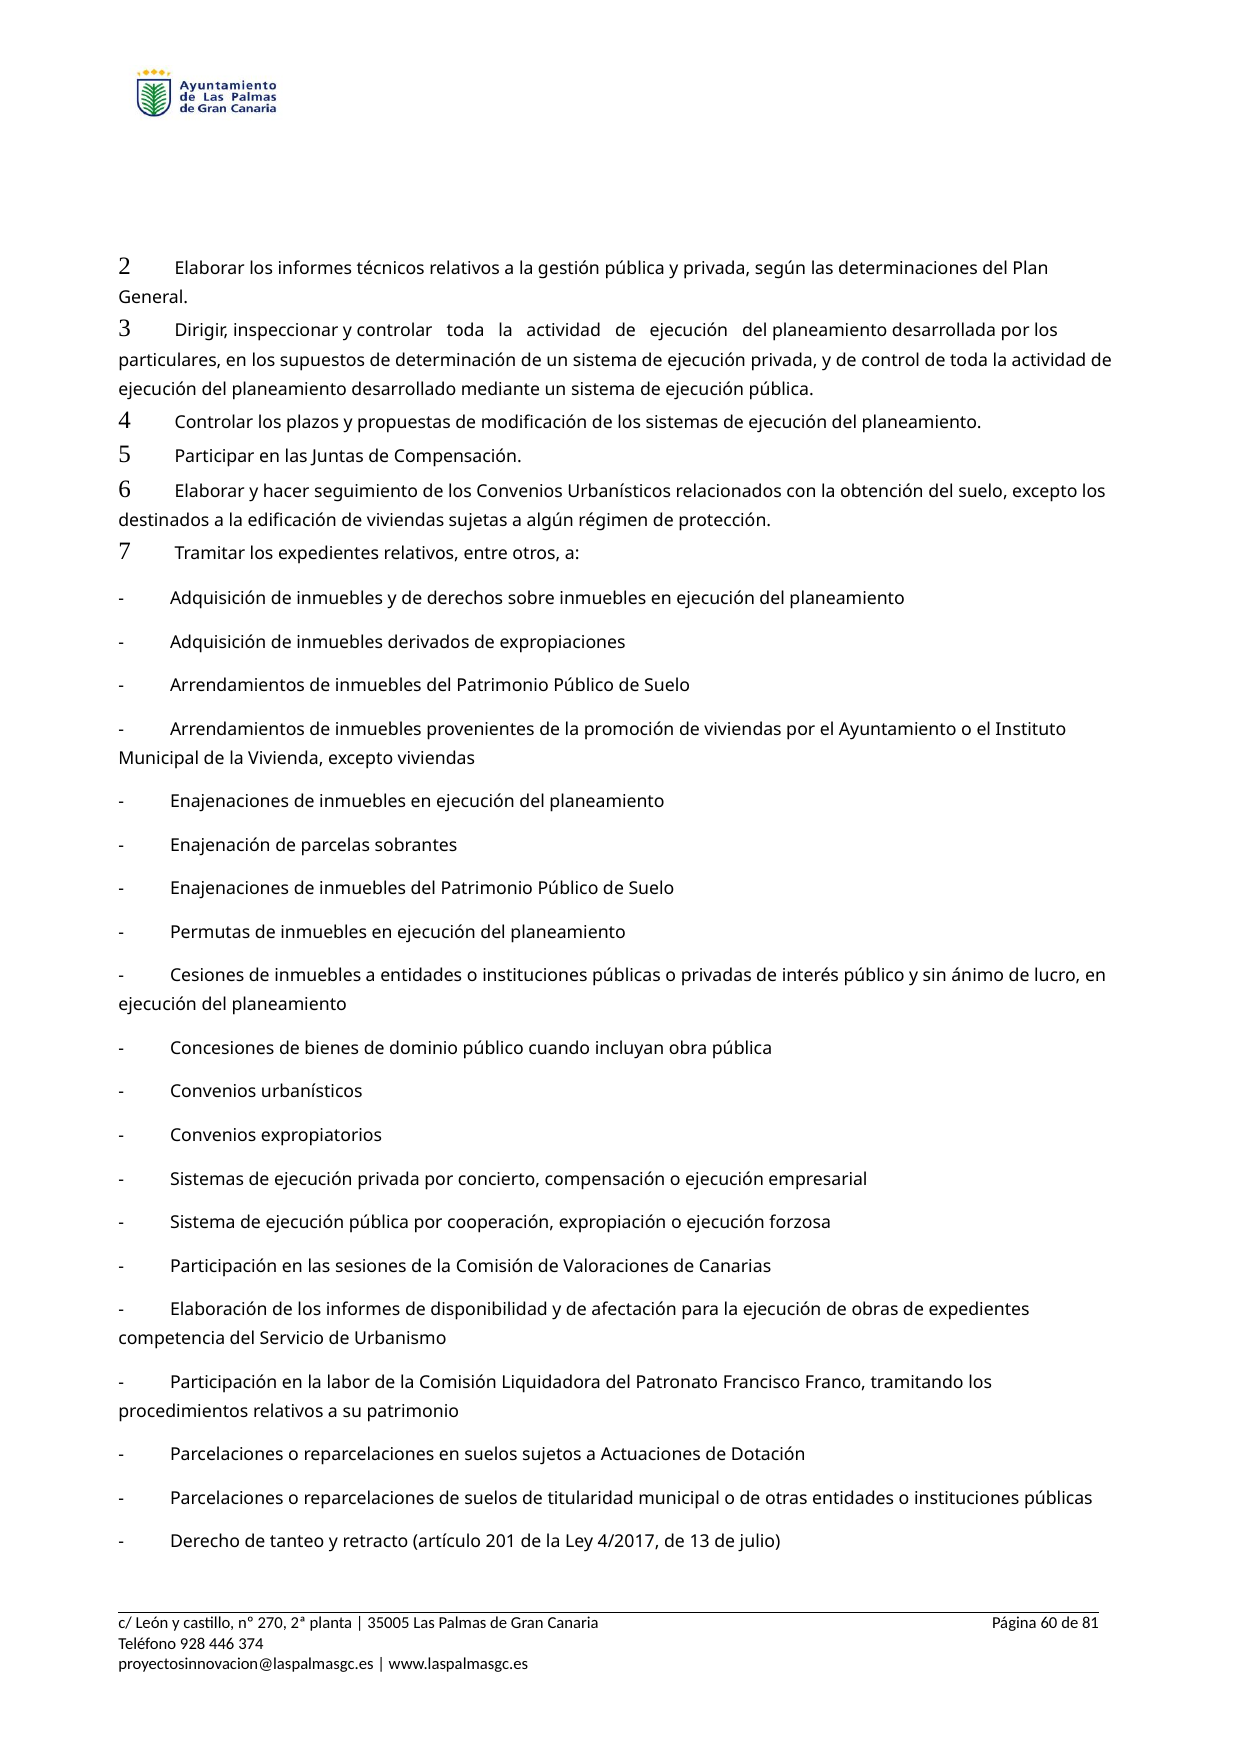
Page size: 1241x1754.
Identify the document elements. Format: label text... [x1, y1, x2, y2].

list Participar en las Juntas de Compensación. [118, 439, 1122, 468]
text - Parcelaciones o reparcelaciones en suelos sujetos a Actuaciones de Dotación [118, 1442, 1122, 1466]
list Dirigir, inspeccionar y controlar toda la actividad de ejecución del planeamiento desarrollada por los particulares, en los supuestos de determinación de un sistema de ejecución privada, y de control de toda la actividad de ejecución del planeamiento desarrollado mediante un sistema de ejecución pública. [118, 313, 1122, 400]
text - Derecho de tanteo y retracto (artículo 201 de la Ley 4/2017, de 13 de julio) [118, 1529, 1122, 1553]
text - Permutas de inmuebles en ejecución del planeamiento [118, 919, 1122, 943]
list Tramitar los expedientes relativos, entre otros, a: [118, 536, 1122, 565]
text - Elaboración de los informes de disponibilidad y de afectación para la ejecución de obras de expedientes competencia del Servicio de Urbanismo [118, 1297, 1122, 1350]
text - Adquisición de inmuebles y de derechos sobre inmuebles en ejecución del planeamiento [118, 586, 1122, 610]
text - Enajenaciones de inmuebles en ejecución del planeamiento [118, 789, 1122, 813]
text - Convenios expropiatorios [118, 1122, 1122, 1147]
text - Arrendamientos de inmuebles del Patrimonio Público de Suelo [118, 673, 1122, 697]
text - Enajenaciones de inmuebles del Patrimonio Público de Suelo [118, 876, 1122, 900]
text - Arrendamientos de inmuebles provenientes de la promoción de viviendas por el Ayuntamiento o el Instituto Municipal de la Vivienda, excepto viviendas [118, 716, 1122, 769]
text - Adquisición de inmuebles derivados de expropiaciones [118, 629, 1122, 653]
text - Participación en la labor de la Comisión Liquidadora del Patronato Francisco Franco, tramitando los procedimientos relativos a su patrimonio [118, 1369, 1122, 1422]
text - Participación en las sesiones de la Comisión de Valoraciones de Canarias [118, 1253, 1122, 1277]
list Elaborar los informes técnicos relativos a la gestión pública y privada, según las determinaciones del Plan General. [118, 251, 1122, 309]
text - Cesiones de inmuebles a entidades o instituciones públicas o privadas de interés público y sin ánimo de lucro, en ejecución del planeamiento [118, 963, 1122, 1016]
text - Sistemas de ejecución privada por concierto, compensación o ejecución empresarial [118, 1166, 1122, 1190]
list Elaborar y hacer seguimiento de los Convenios Urbanísticos relacionados con la obtención del suelo, excepto los destinados a la edificación de viviendas sujetas a algún régimen de protección. [118, 474, 1122, 532]
text - Convenios urbanísticos [118, 1079, 1122, 1103]
text - Sistema de ejecución pública por cooperación, expropiación o ejecución forzosa [118, 1209, 1122, 1234]
text - Enajenación de parcelas sobrantes [118, 832, 1122, 856]
picture [118, 65, 336, 144]
text - Concesiones de bienes de dominio público cuando incluyan obra pública [118, 1035, 1122, 1059]
text - Parcelaciones o reparcelaciones de suelos de titularidad municipal o de otras entidades o instituciones públicas [118, 1485, 1122, 1509]
list Controlar los plazos y propuestas de modificación de los sistemas de ejecución del planeamiento. [118, 405, 1122, 434]
